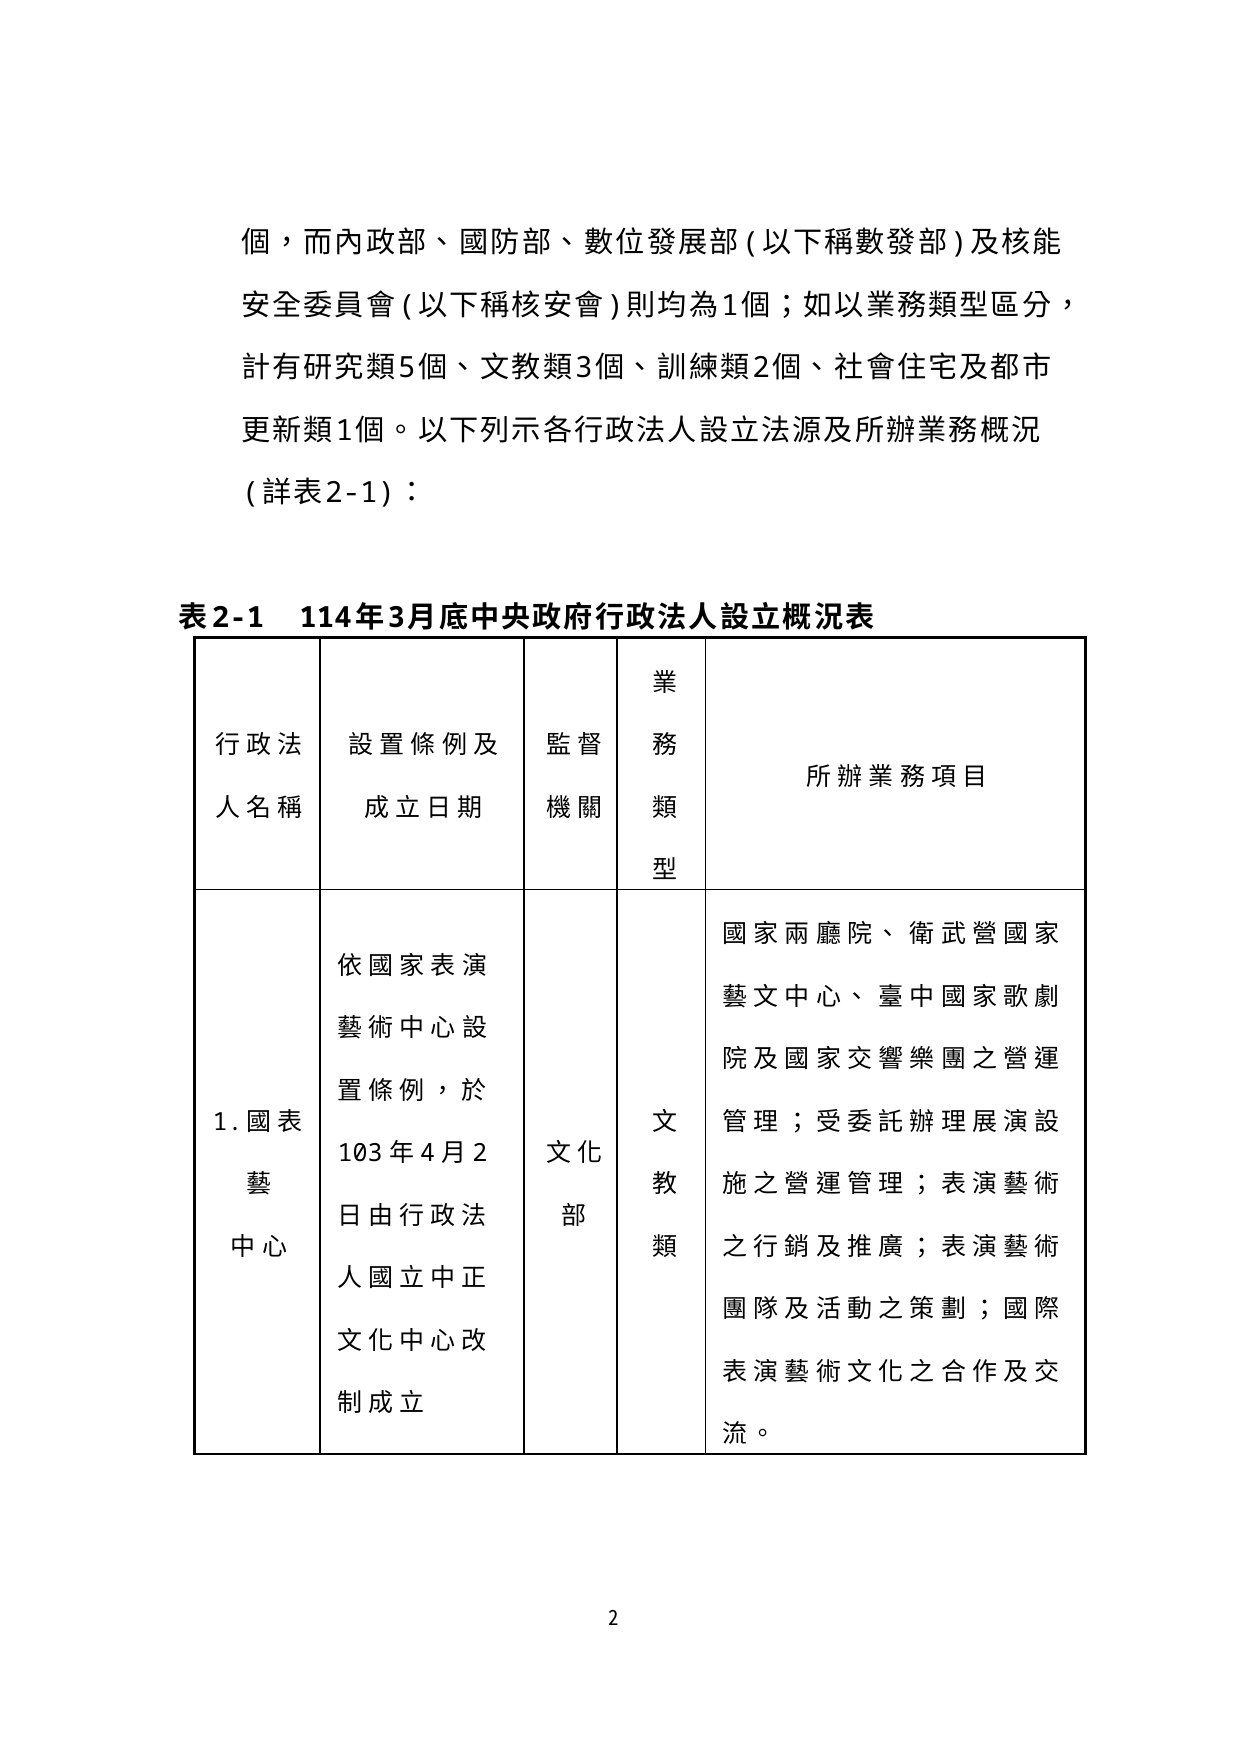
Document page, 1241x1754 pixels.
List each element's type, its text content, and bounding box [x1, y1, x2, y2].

table_cell 國家兩廳院、衛武營國家藝文中心、臺中國家歌劇院及國家交響樂團之營運管理；受委託辦理展演設施之營運管理；表演藝術之行銷及推廣；表演藝術團隊及活動之策劃；國際表演藝術文化之合作及交流。 [706, 890, 1084, 1453]
table_cell 依國家表演藝術中心設置條例，於103年4月2日由行政法人國立中正文化中心改制成立 [321, 890, 523, 1453]
table_cell 文化部 [525, 890, 616, 1453]
table_header 業務類型 [618, 639, 705, 889]
table_header 監督機關 [525, 639, 616, 889]
text 行政法人法係規範原則性共通性事項，各行政法人尚需制定設置條例及訂定相關規章。迄114年3月底，中央政府所設11個行政法人，如以監督機關區分，以文化部3個最多，其次國家科學及技術委員會(以下稱國科會)、教育部均為2個，而內政部、國防部、數位發展部(以下稱數發部)及核能安全委員會(以下稱核安會)則均為1個；如以業務類型區分，計有研究類5個、文教類3個、訓練類2個、社會住宅及都市更新類1個。以下列示各行政法人設立法源及所辦業務概況(詳表2-1)： [236, 198, 1063, 511]
text 表2-1 114年3月底中央政府行政法人設立概況表 [177, 573, 1063, 636]
table_cell 1.國表藝 中心 [196, 890, 319, 1453]
table_header 設置條例及 成立日期 [321, 639, 523, 889]
table_header 行政法人名稱 [196, 639, 319, 889]
table_cell 文教類 [618, 890, 705, 1453]
table_header 所辦業務項目 [706, 639, 1084, 889]
